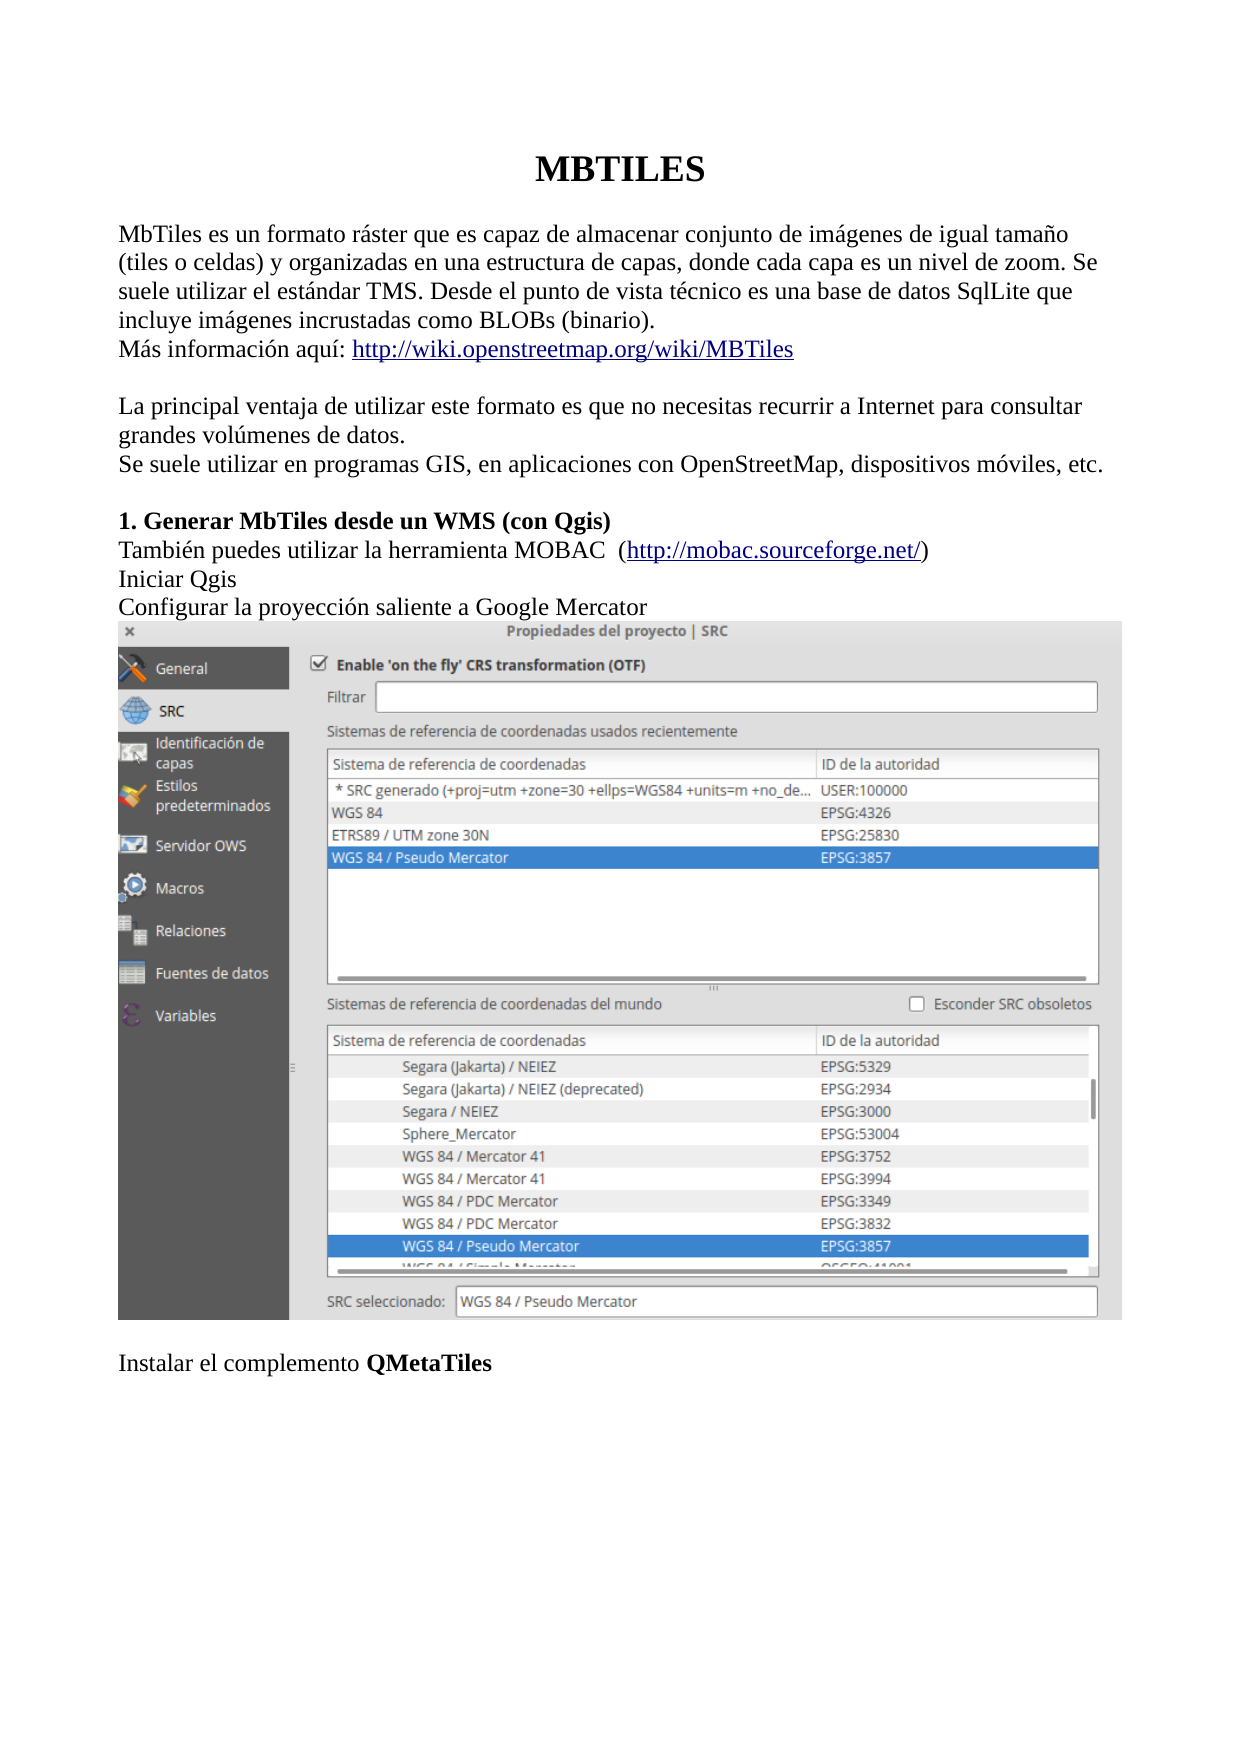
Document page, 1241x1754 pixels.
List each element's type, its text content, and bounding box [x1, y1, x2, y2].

text Se suele utilizar en programas GIS, en aplicaciones con OpenStreetMap, dispositivos móviles, etc. [118, 449, 1122, 477]
text También puedes utilizar la herramienta MOBAC (http://mobac.sourceforge.net/) [118, 535, 1122, 564]
picture [118, 621, 1123, 1320]
text Iniciar Qgis [118, 564, 1122, 592]
text MBTILES [118, 147, 1122, 190]
text MbTiles es un formato ráster que es capaz de almacenar conjunto de imágenes de igual tamaño (tiles o celdas) y organizadas en una estructura de capas, donde cada capa es un nivel de zoom. Se suele utilizar el estándar TMS. Desde el punto de vista técnico es una base de datos SqlLite que incluye imágenes incrustadas como BLOBs (binario). [118, 219, 1122, 334]
text Configurar la proyección saliente a Google Mercator [118, 592, 1122, 621]
text La principal ventaja de utilizar este formato es que no necesitas recurrir a Internet para consultar grandes volúmenes de datos. [118, 391, 1122, 449]
text 1. Generar MbTiles desde un WMS (con Qgis) [118, 506, 1122, 535]
text Instalar el complemento QMetaTiles [118, 1348, 1122, 1377]
text Más información aquí: http://wiki.openstreetmap.org/wiki/MBTiles [118, 334, 1122, 362]
